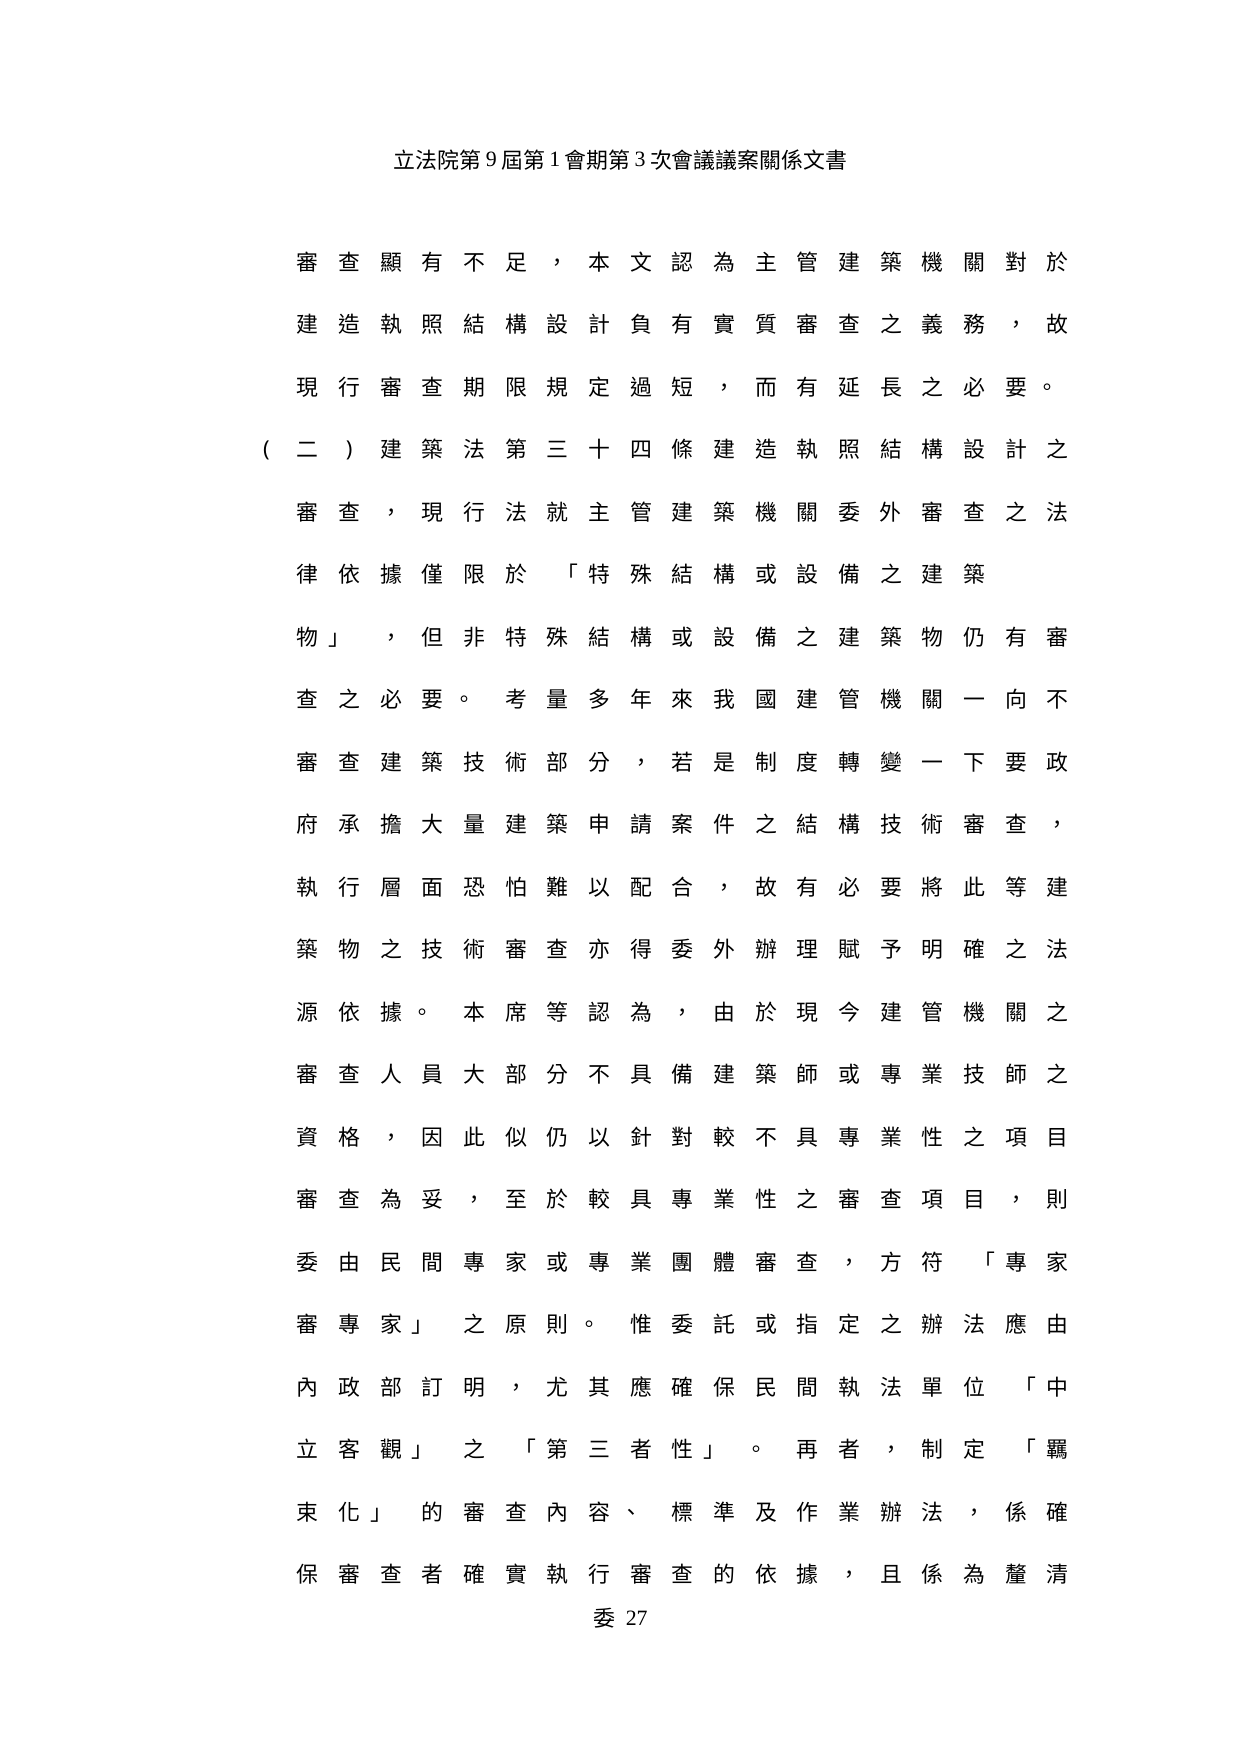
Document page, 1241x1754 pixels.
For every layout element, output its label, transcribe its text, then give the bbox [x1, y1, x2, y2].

text 審查顯有不足，本文認為主管建築機關對於建造執照結構設計負有實質審查之義務，故現行審查期限規定過短，而有延長之必要。 [228, 219, 1078, 406]
text (二)建築法第三十四條建造執照結構設計之審查，現行法就主管建築機關委外審查之法律依據僅限於「特殊結構或設備之建築物」，但非特殊結構或設備之建築物仍有審查之必要。考量多年來我國建管機關一向不審查建築技術部分，若是制度轉變一下要政府承擔大量建築申請案件之結構技術審查，執行層面恐怕難以配合，故有必要將此等建築物之技術審查亦得委外辦理賦予明確之法源依據。本席等認為，由於現今建管機關之審查人員大部分不具備建築師或專業技師之資格，因此似仍以針對較不具專業性之項目審查為妥，至於較具專業性之審查項目，則委由民間專家或專業團體審查，方符「專家審專家」之原則。惟委託或指定之辦法應由內政部訂明，尤其應確保民間執法單位「中立客觀」之「第三者性」。再者，制定「羈束化」的審查內容、標準及作業辦法，係確保審查者確實執行審查的依據，且係為釐清 [228, 406, 1078, 1594]
